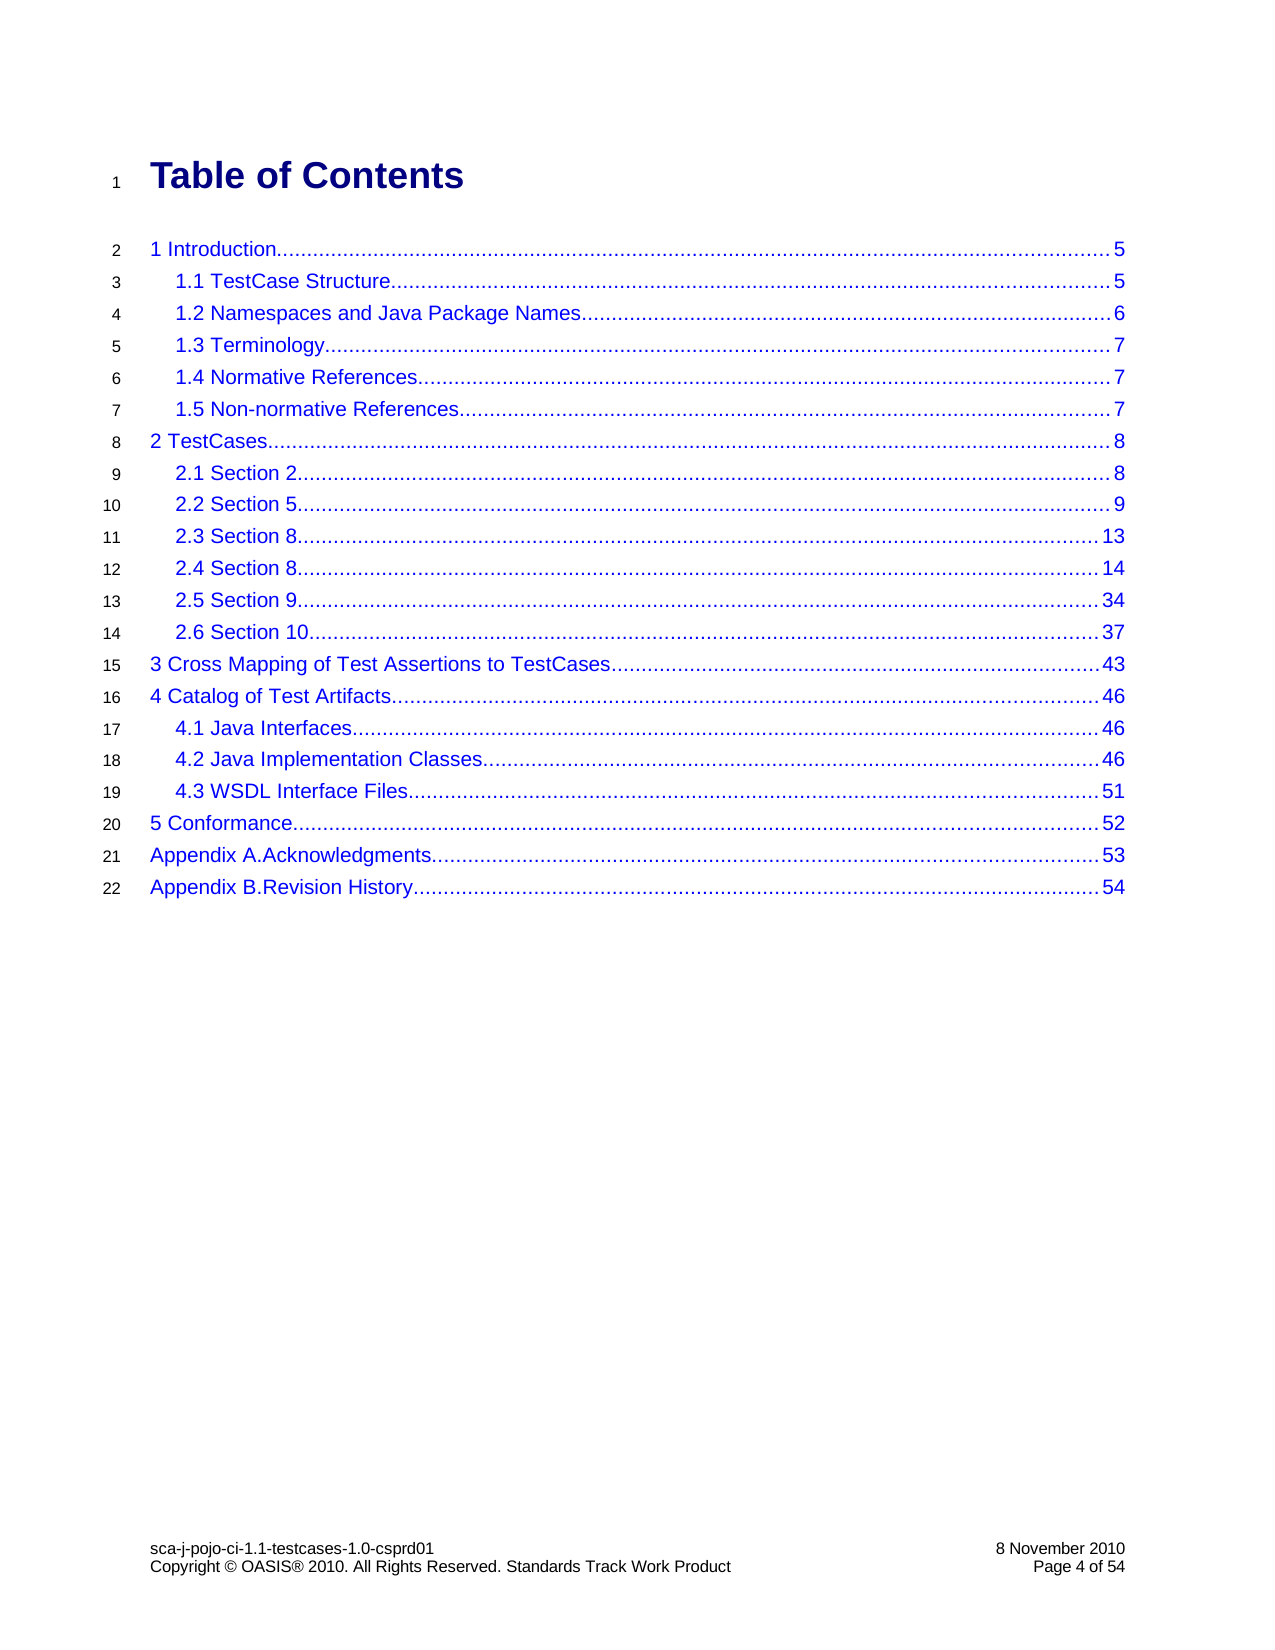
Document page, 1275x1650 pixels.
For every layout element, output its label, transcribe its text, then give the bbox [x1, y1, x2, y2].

text Appendix B.Revision History 54 [150, 875, 1125, 899]
text 2.4 Section 8 14 [175, 557, 1125, 580]
text 4.2 Java Implementation Classes 46 [175, 748, 1125, 771]
text 5 Conformance 52 [150, 812, 1125, 835]
text Appendix A.Acknowledgments 53 [150, 843, 1125, 867]
text 4 Catalog of Test Artifacts 46 [150, 684, 1125, 708]
text 3 Cross Mapping of Test Assertions to TestCases 43 [150, 652, 1125, 676]
subtitle Table of Contents [150, 154, 1125, 196]
text 2.5 Section 9 34 [175, 588, 1125, 612]
text 2 TestCases 8 [150, 429, 1125, 453]
text 2.6 Section 10 37 [175, 620, 1125, 644]
text 2.2 Section 5 9 [175, 493, 1125, 516]
text 1.2 Namespaces and Java Package Names 6 [175, 302, 1125, 325]
text 1.1 TestCase Structure 5 [175, 270, 1125, 293]
text 4.3 WSDL Interface Files 51 [175, 780, 1125, 803]
text 2.1 Section 2 8 [175, 461, 1125, 484]
text 1.5 Non-normative References 7 [175, 397, 1125, 421]
text 1 Introduction 5 [150, 238, 1125, 261]
text 4.1 Java Interfaces 46 [175, 716, 1125, 739]
text 2.3 Section 8 13 [175, 525, 1125, 548]
text 1.3 Terminology 7 [175, 333, 1125, 357]
text 1.4 Normative References 7 [175, 365, 1125, 389]
